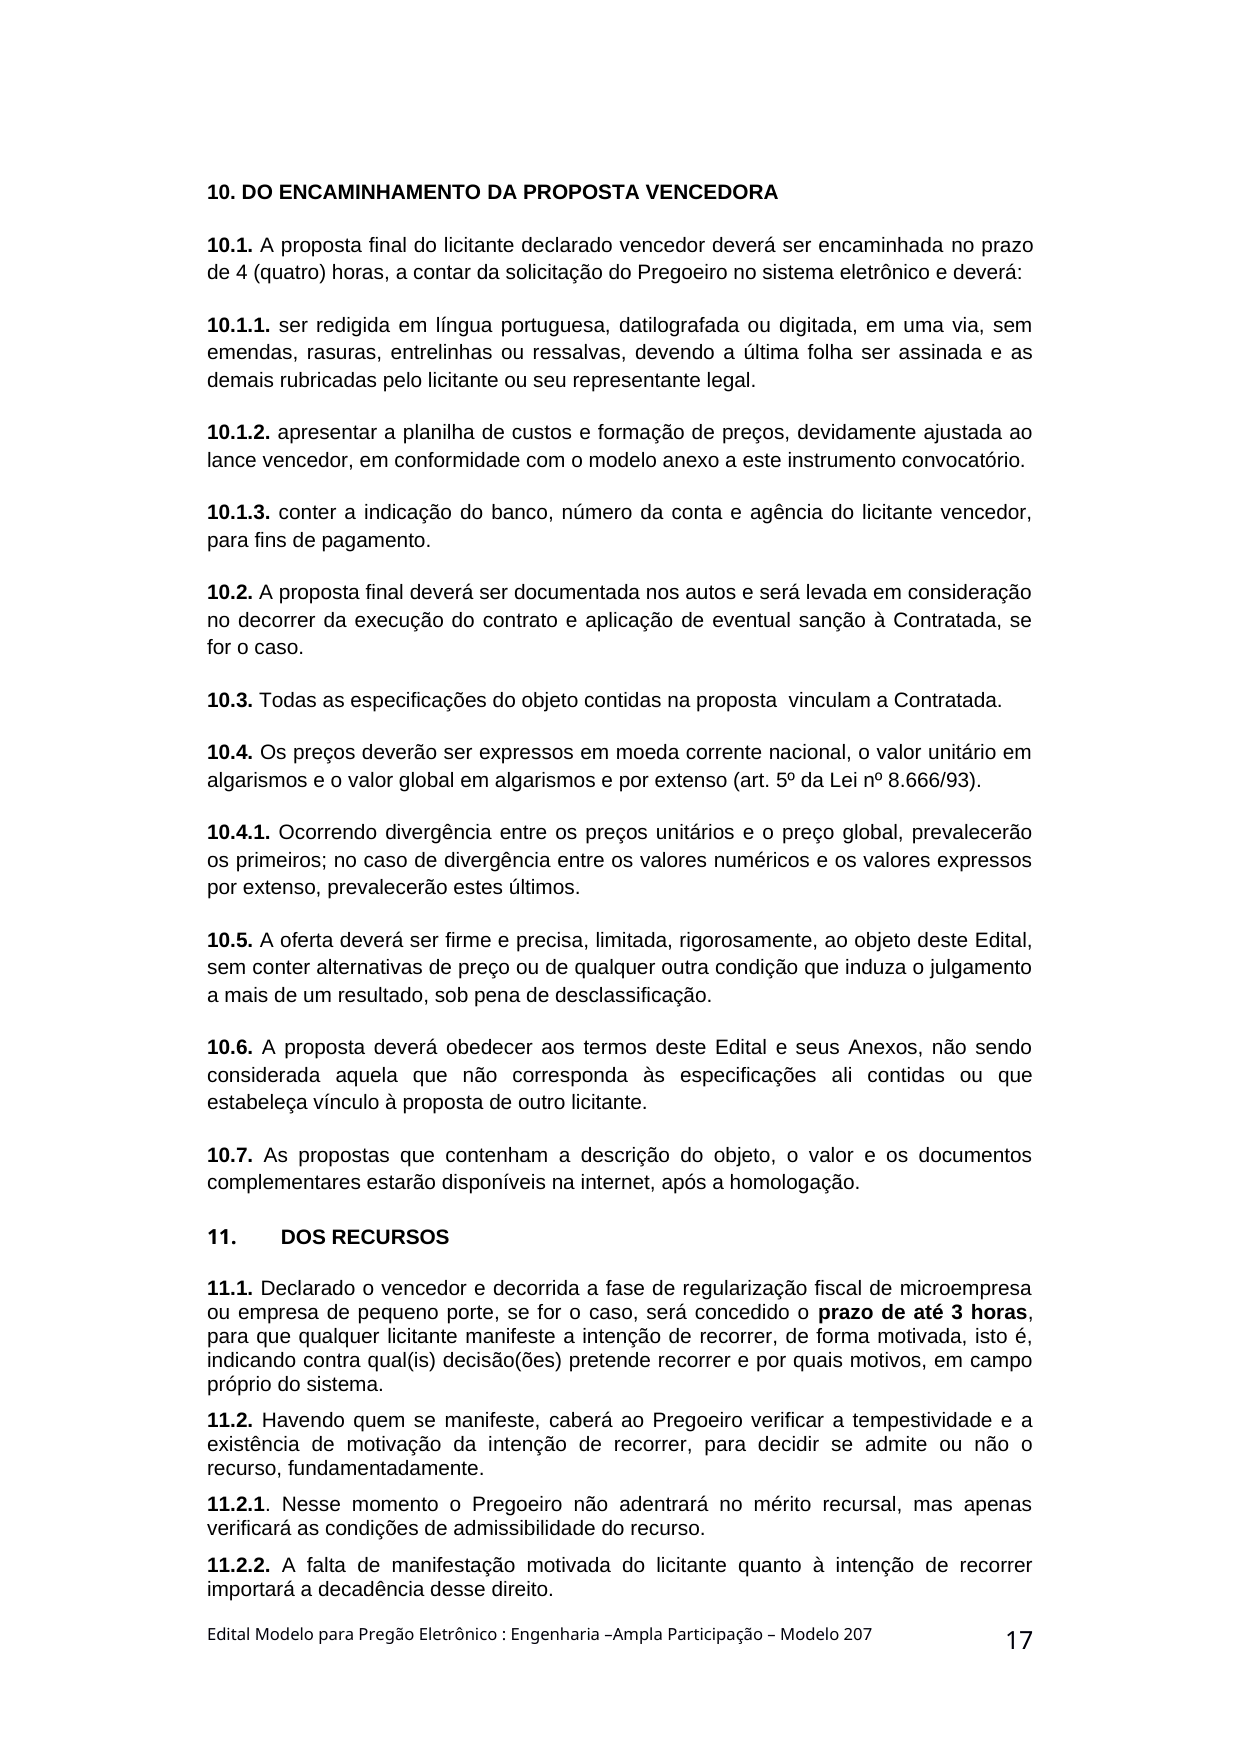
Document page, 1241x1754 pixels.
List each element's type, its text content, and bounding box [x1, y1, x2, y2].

text 10.1.1. ser redigida em língua portuguesa, datilografada ou digitada, em uma via, sem emendas, rasuras, entrelinhas ou ressalvas, devendo a última folha ser assinada e as demais rubricadas pelo licitante ou seu representante legal. [207, 312, 1033, 391]
list DOS RECURSOS [207, 1222, 1033, 1251]
text 10.5. A oferta deverá ser firme e precisa, limitada, rigorosamente, ao objeto deste Edital, sem conter alternativas de preço ou de qualquer outra condição que induza o julgamento a mais de um resultado, sob pena de desclassificação. [207, 927, 1033, 1006]
text 10.3. Todas as especificações do objeto contidas na proposta vinculam a Contratada. [207, 687, 1033, 711]
text 10.1.2. apresentar a planilha de custos e formação de preços, devidamente ajustada ao lance vencedor, em conformidade com o modelo anexo a este instrumento convocatório. [207, 420, 1033, 471]
text 11.2.2. A falta de manifestação motivada do licitante quanto à intenção de recorrer importará a decadência desse direito. [207, 1553, 1033, 1601]
text 11.1. Declarado o vencedor e decorrida a fase de regularização fiscal de microempresa ou empresa de pequeno porte, se for o caso, será concedido o prazo de até 3 horas, para que qualquer licitante manifeste a intenção de recorrer, de forma motivada, isto é, indicando contra qual(is) decisão(ões) pretende recorrer e por quais motivos, em campo próprio do sistema. [207, 1276, 1033, 1396]
list 10.7. As propostas que contenham a descrição do objeto, o valor e os documentos complementares estarão disponíveis na internet, após a homologação. [207, 1142, 1033, 1194]
text 11.2.1. Nesse momento o Pregoeiro não adentrará no mérito recursal, mas apenas verificará as condições de admissibilidade do recurso. [207, 1492, 1033, 1540]
text 10.2. A proposta final deverá ser documentada nos autos e será levada em consideração no decorrer da execução do contrato e aplicação de eventual sanção à Contratada, se for o caso. [207, 580, 1033, 659]
text 10.1.3. conter a indicação do banco, número da conta e agência do licitante vencedor, para fins de pagamento. [207, 500, 1033, 551]
text 11.2. Havendo quem se manifeste, caberá ao Pregoeiro verificar a tempestividade e a existência de motivação da intenção de recorrer, para decidir se admite ou não o recurso, fundamentadamente. [207, 1408, 1033, 1480]
text 10.4. Os preços deverão ser expressos em moeda corrente nacional, o valor unitário em algarismos e o valor global em algarismos e por extenso (art. 5º da Lei nº 8.666/93). [207, 740, 1033, 791]
text 10. DO ENCAMINHAMENTO DA PROPOSTA VENCEDORA [207, 180, 1033, 204]
text 10.6. A proposta deverá obedecer aos termos deste Edital e seus Anexos, não sendo considerada aquela que não corresponda às especificações ali contidas ou que estabeleça vínculo à proposta de outro licitante. [207, 1035, 1033, 1114]
text 10.4.1. Ocorrendo divergência entre os preços unitários e o preço global, prevalecerão os primeiros; no caso de divergência entre os valores numéricos e os valores expressos por extenso, prevalecerão estes últimos. [207, 820, 1033, 899]
text 10.1. A proposta final do licitante declarado vencedor deverá ser encaminhada no prazo de 4 (quatro) horas, a contar da solicitação do Pregoeiro no sistema eletrônico e deverá: [207, 232, 1033, 284]
